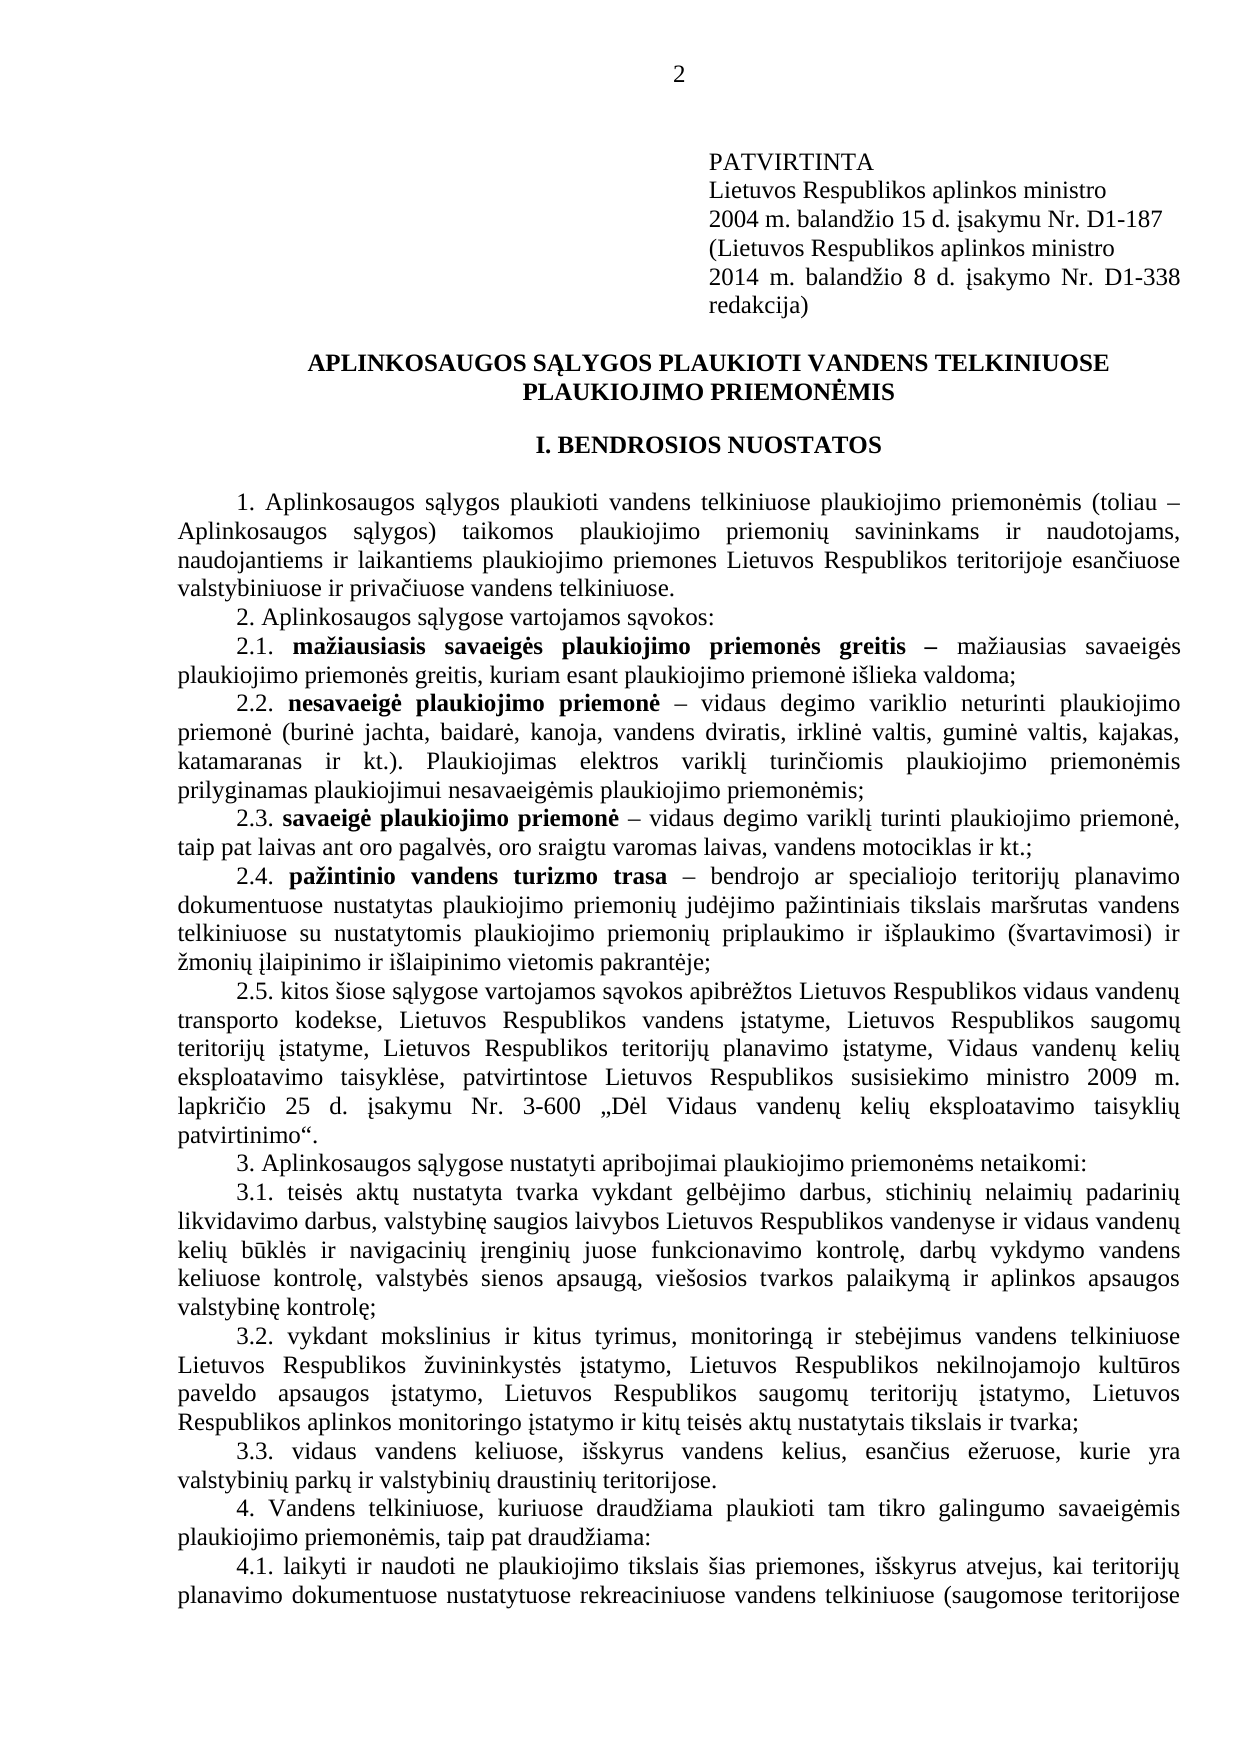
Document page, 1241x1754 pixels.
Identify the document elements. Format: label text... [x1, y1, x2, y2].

text 4.1. laikyti ir naudoti ne plaukiojimo tikslais šias priemones, išskyrus atvejus, kai teritorijų planavimo dokumentuose nustatytuose rekreaciniuose vandens telkiniuose (saugomose teritorijose [177, 1551, 1181, 1608]
text APLINKOSAUGOS SĄLYGOS PLAUKIOTI VANDENS TELKINIUOSE [177, 348, 1181, 377]
text 2.5. kitos šiose sąlygose vartojamos sąvokos apibrėžtos Lietuvos Respublikos vidaus vandenų transporto kodekse, Lietuvos Respublikos vandens įstatyme, Lietuvos Respublikos saugomų teritorijų įstatyme, Lietuvos Respublikos teritorijų planavimo įstatyme, Vidaus vandenų kelių eksploatavimo taisyklėse, patvirtintose Lietuvos Respublikos susisiekimo ministro 2009 m. lapkričio 25 d. įsakymu Nr. 3-600 „Dėl Vidaus vandenų kelių eksploatavimo taisyklių patvirtinimo“. [177, 976, 1181, 1148]
text 1. Aplinkosaugos sąlygos plaukioti vandens telkiniuose plaukiojimo priemonėmis (toliau – Aplinkosaugos sąlygos) taikomos plaukiojimo priemonių savininkams ir naudotojams, naudojantiems ir laikantiems plaukiojimo priemones Lietuvos Respublikos teritorijoje esančiuose valstybiniuose ir privačiuose vandens telkiniuose. [177, 487, 1181, 602]
text 2.1. mažiausiasis savaeigės plaukiojimo priemonės greitis – mažiausias savaeigės plaukiojimo priemonės greitis, kuriam esant plaukiojimo priemonė išlieka valdoma; [177, 631, 1181, 688]
text 2004 m. balandžio 15 d. įsakymu Nr. D1-187 [709, 204, 1181, 233]
text 3. Aplinkosaugos sąlygose nustatyti apribojimai plaukiojimo priemonėms netaikomi: [177, 1148, 1181, 1177]
text 3.2. vykdant mokslinius ir kitus tyrimus, monitoringą ir stebėjimus vandens telkiniuose Lietuvos Respublikos žuvininkystės įstatymo, Lietuvos Respublikos nekilnojamojo kultūros paveldo apsaugos įstatymo, Lietuvos Respublikos saugomų teritorijų įstatymo, Lietuvos Respublikos aplinkos monitoringo įstatymo ir kitų teisės aktų nustatytais tikslais ir tvarka; [177, 1321, 1181, 1436]
text 2.4. pažintinio vandens turizmo trasa – bendrojo ar specialiojo teritorijų planavimo dokumentuose nustatytas plaukiojimo priemonių judėjimo pažintiniais tikslais maršrutas vandens telkiniuose su nustatytomis plaukiojimo priemonių priplaukimo ir išplaukimo (švartavimosi) ir žmonių įlaipinimo ir išlaipinimo vietomis pakrantėje; [177, 861, 1181, 976]
text I. BENDROSIOS NUOSTATOS [177, 430, 1181, 458]
text 2014 m. balandžio 8 d. įsakymo Nr. D1-338 redakcija) [709, 262, 1181, 319]
text 3.3. vidaus vandens keliuose, išskyrus vandens kelius, esančius ežeruose, kurie yra valstybinių parkų ir valstybinių draustinių teritorijose. [177, 1436, 1181, 1493]
text Lietuvos Respublikos aplinkos ministro [709, 176, 1181, 204]
text 3.1. teisės aktų nustatyta tvarka vykdant gelbėjimo darbus, stichinių nelaimių padarinių likvidavimo darbus, valstybinę saugios laivybos Lietuvos Respublikos vandenyse ir vidaus vandenų kelių būklės ir navigacinių įrenginių juose funkcionavimo kontrolę, darbų vykdymo vandens keliuose kontrolę, valstybės sienos apsaugą, viešosios tvarkos palaikymą ir aplinkos apsaugos valstybinę kontrolę; [177, 1177, 1181, 1321]
text PATVIRTINTA [709, 147, 1181, 176]
text (Lietuvos Respublikos aplinkos ministro [709, 233, 1181, 262]
text 2.2. nesavaeigė plaukiojimo priemonė – vidaus degimo variklio neturinti plaukiojimo priemonė (burinė jachta, baidarė, kanoja, vandens dviratis, irklinė valtis, guminė valtis, kajakas, katamaranas ir kt.). Plaukiojimas elektros variklį turinčiomis plaukiojimo priemonėmis prilyginamas plaukiojimui nesavaeigėmis plaukiojimo priemonėmis; [177, 688, 1181, 803]
text 2. Aplinkosaugos sąlygose vartojamos sąvokos: [177, 602, 1181, 631]
text 4. Vandens telkiniuose, kuriuose draudžiama plaukioti tam tikro galingumo savaeigėmis plaukiojimo priemonėmis, taip pat draudžiama: [177, 1493, 1181, 1551]
text PLAUKIOJIMO PRIEMONĖMIS [177, 377, 1181, 406]
text 2.3. savaeigė plaukiojimo priemonė – vidaus degimo variklį turinti plaukiojimo priemonė, taip pat laivas ant oro pagalvės, oro sraigtu varomas laivas, vandens motociklas ir kt.; [177, 803, 1181, 861]
